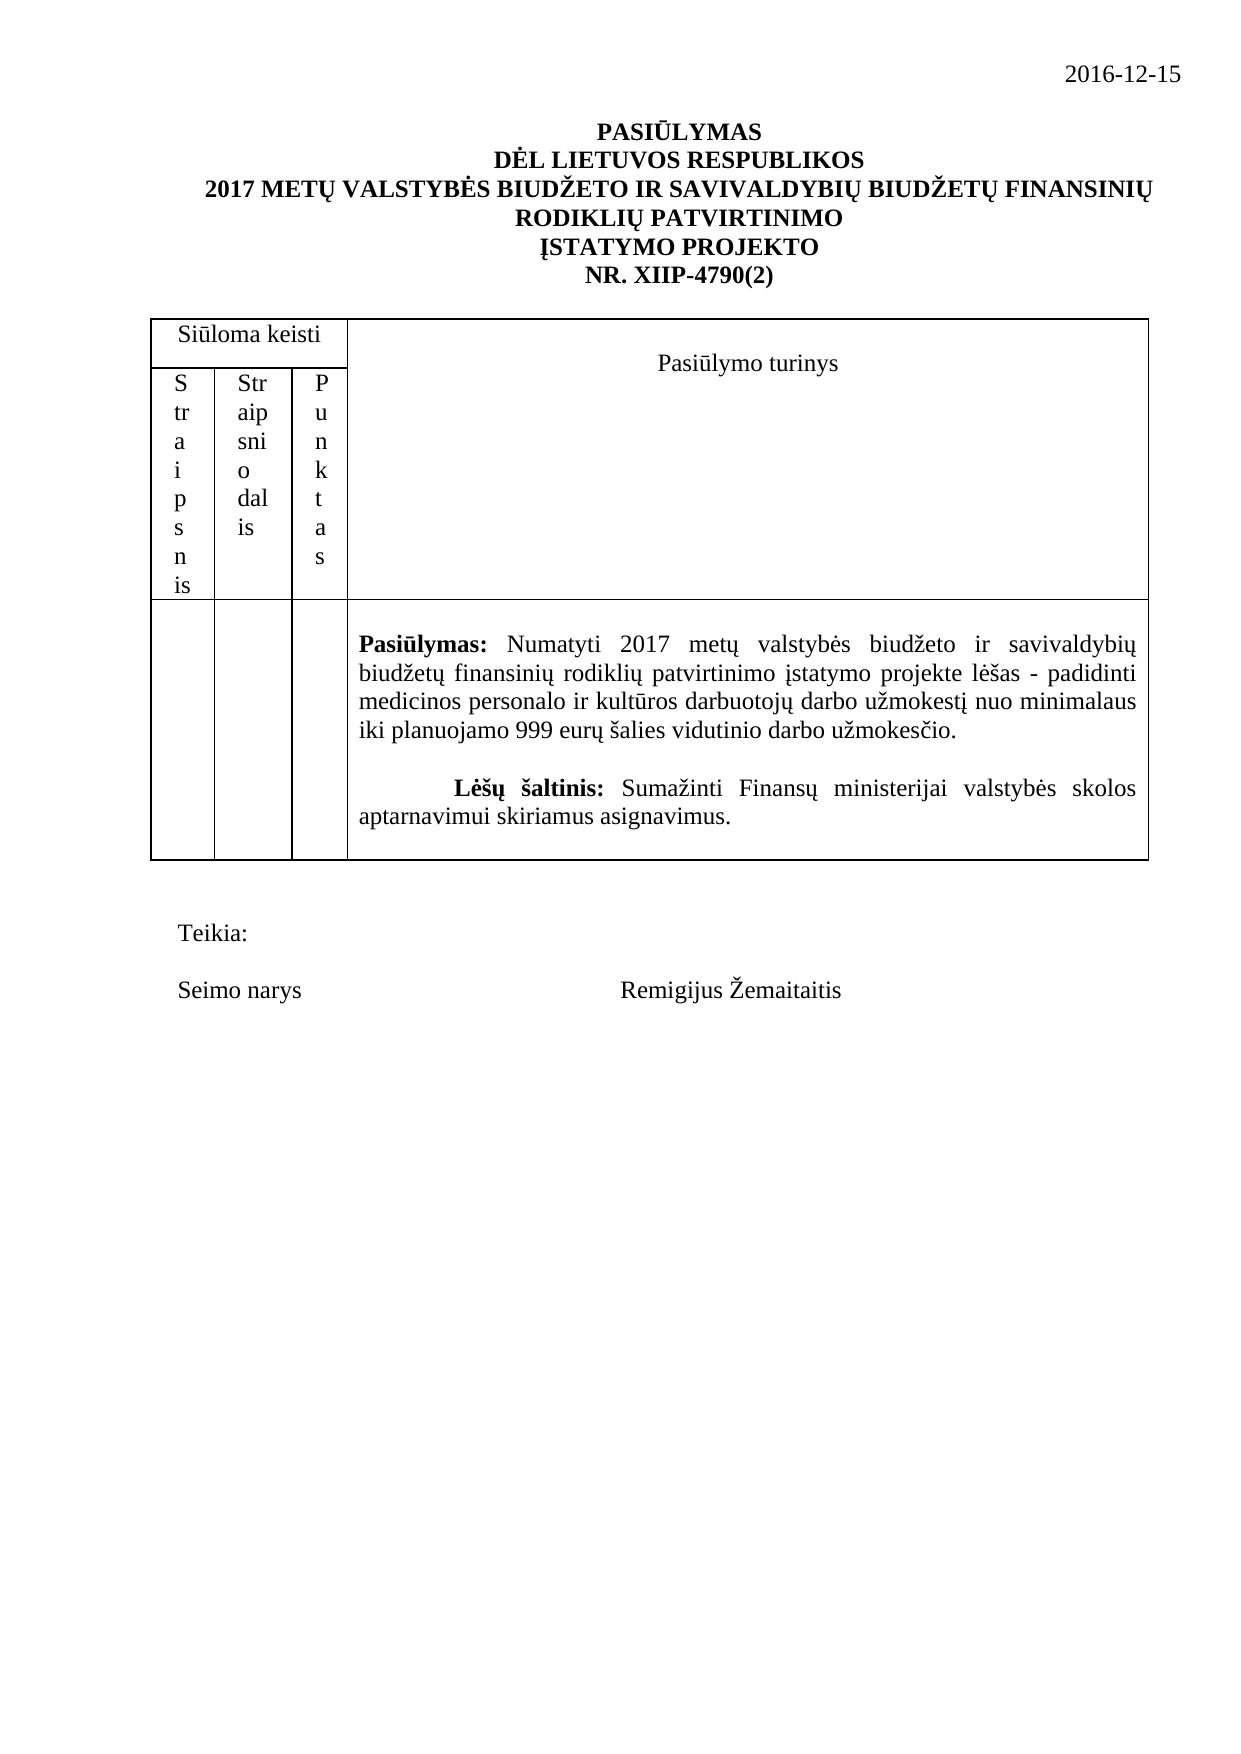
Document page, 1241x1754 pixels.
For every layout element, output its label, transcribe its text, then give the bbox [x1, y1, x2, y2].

table_cell Pasiūlymas: Numatyti 2017 metų valstybės biudžeto ir savivaldybių biudžetų finansinių rodiklių patvirtinimo įstatymo projekte lėšas - padidinti medicinos personalo ir kultūros darbuotojų darbo užmokestį nuo minimalaus iki planuojamo 999 eurų šalies vidutinio darbo užmokesčio. Lėšų šaltinis: Sumažinti Finansų ministerijai valstybės skolos aptarnavimui skiriamus asignavimus. [348, 600, 1148, 859]
table_cell Punktas [293, 369, 347, 598]
table_header Siūloma keisti [152, 320, 347, 367]
text Teikia: [177, 918, 1181, 947]
table_cell Straipsnis [152, 369, 214, 598]
text 2016-12-15 [177, 59, 1181, 88]
table_cell [215, 600, 291, 859]
table_cell [152, 600, 214, 859]
table_header Pasiūlymo turinys [348, 320, 1148, 598]
text DĖL LIETUVOS RESPUBLIKOS [177, 145, 1181, 174]
text 2017 METŲ VALSTYBĖS BIUDŽETO IR SAVIVALDYBIŲ BIUDŽETŲ FINANSINIŲ RODIKLIŲ PATVIRTINIMO [177, 174, 1181, 232]
text ĮSTATYMO PROJEKTO [177, 232, 1181, 260]
table_cell [293, 600, 347, 859]
table_cell Straipsnio dalis [215, 369, 291, 598]
text Seimo narys Remigijus Žemaitaitis [177, 975, 1181, 1004]
text PASIŪLYMAS [177, 117, 1181, 145]
text NR. XIIP-4790(2) [177, 260, 1181, 289]
